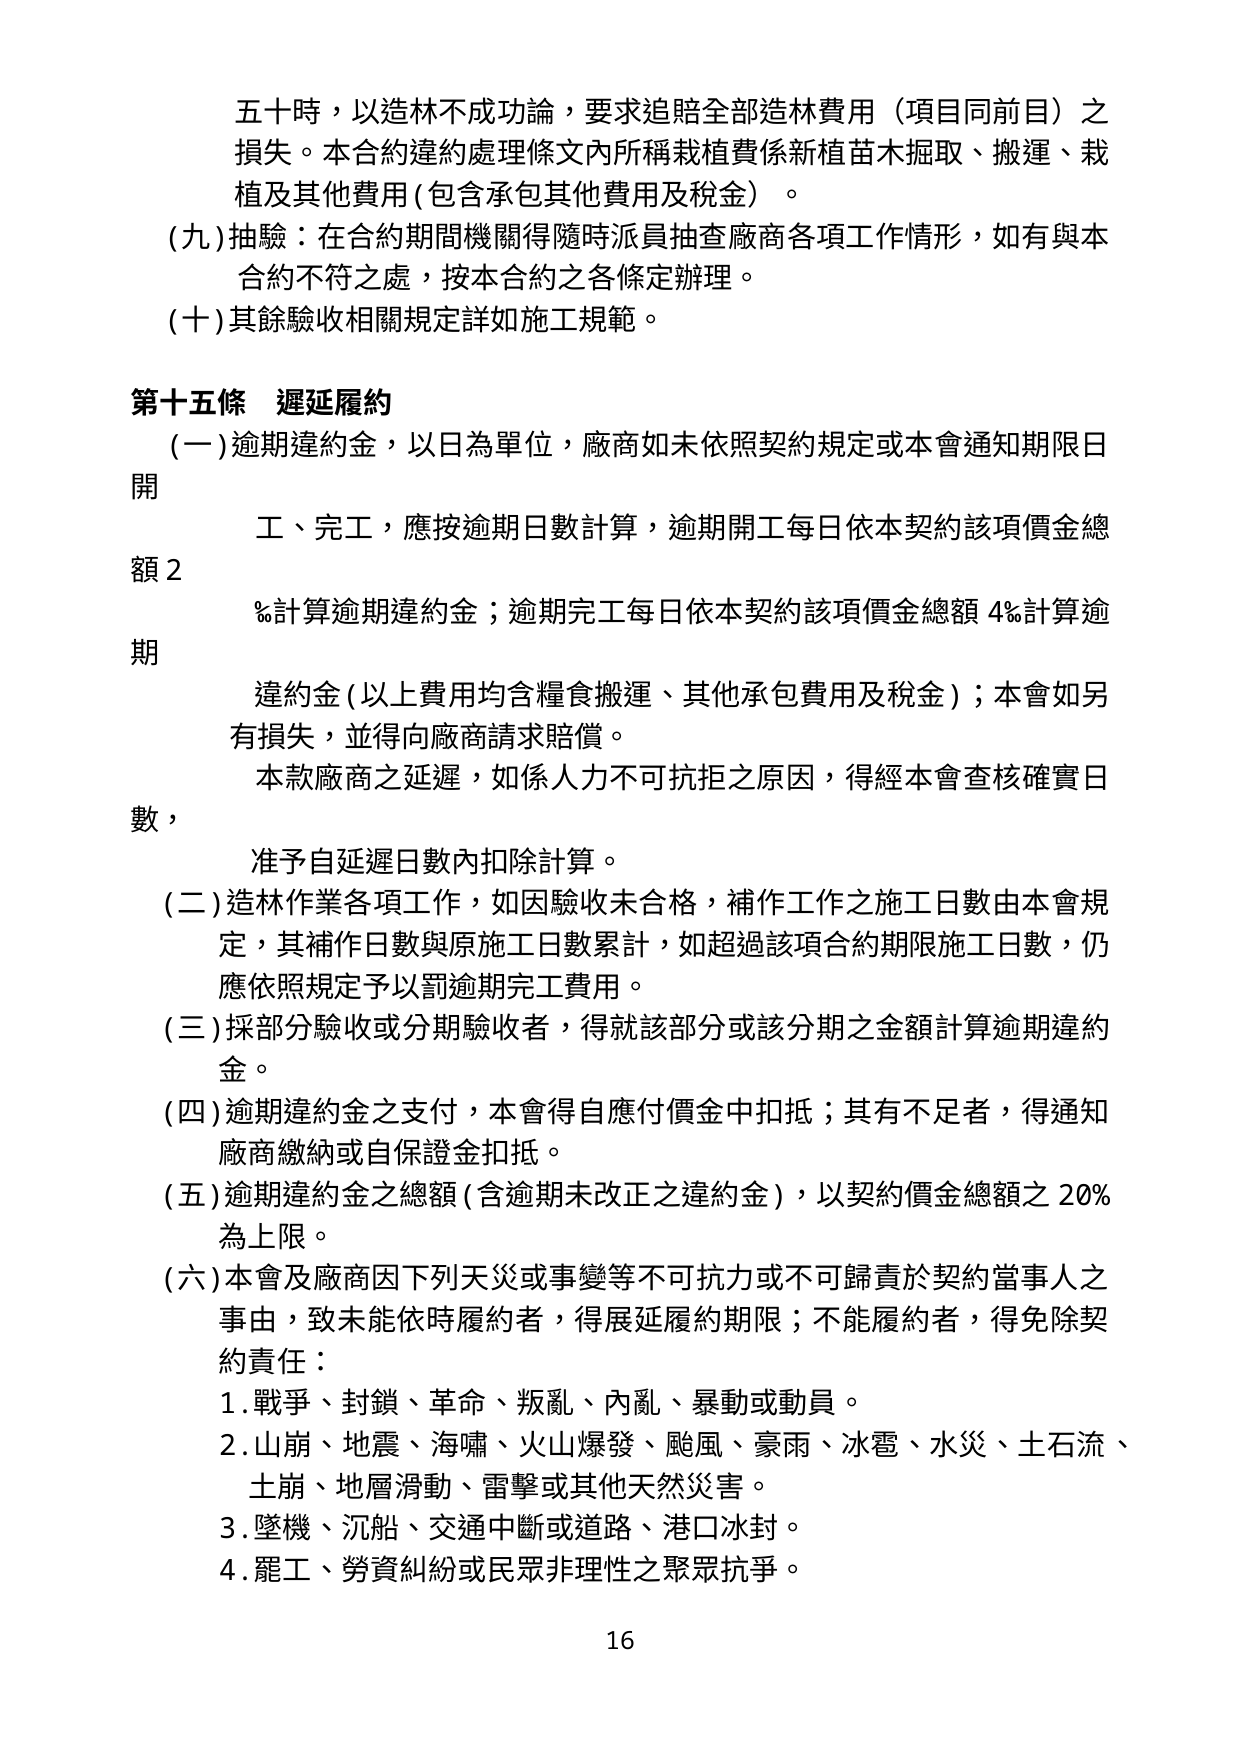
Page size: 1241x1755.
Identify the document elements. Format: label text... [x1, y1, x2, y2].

text 准予自延遲日數內扣除計算。 [130, 839, 1110, 880]
text (二)造林作業各項工作，如因驗收未合格，補作工作之施工日數由本會規定，其補作日數與原施工日數累計，如超過該項合約期限施工日數，仍應依照規定予以罰逾期完工費用。 [159, 880, 1110, 1005]
text ‰計算逾期違約金；逾期完工每日依本契約該項價金總額4‰計算逾期 [130, 589, 1110, 672]
text 2.山崩、地震、海嘯、火山爆發、颱風、豪雨、冰雹、水災、土石流、土崩、地層滑動、雷擊或其他天然災害。 [218, 1422, 1108, 1505]
text 五十時，以造林不成功論，要求追賠全部造林費用（項目同前目）之損失。本合約違約處理條文內所稱栽植費係新植苗木掘取、搬運、栽植及其他費用(包含承包其他費用及稅金）。 [205, 89, 1110, 214]
text (三)採部分驗收或分期驗收者，得就該部分或該分期之金額計算逾期違約金。 [159, 1005, 1110, 1089]
text 4.罷工、勞資糾紛或民眾非理性之聚眾抗爭。 [218, 1547, 1108, 1589]
text 1.戰爭、封鎖、革命、叛亂、內亂、暴動或動員。 [218, 1380, 1108, 1422]
text (六)本會及廠商因下列天災或事變等不可抗力或不可歸責於契約當事人之事由，致未能依時履約者，得展延履約期限；不能履約者，得免除契約責任： [159, 1255, 1110, 1380]
text 工、完工，應按逾期日數計算，逾期開工每日依本契約該項價金總額2 [130, 505, 1110, 589]
text (五)逾期違約金之總額(含逾期未改正之違約金)，以契約價金總額之20% 為上限。 [159, 1172, 1110, 1255]
text (九)抽驗：在合約期間機關得隨時派員抽查廠商各項工作情形，如有與本合約不符之處，按本合約之各條定辦理。 [164, 214, 1110, 297]
text 第十五條 遲延履約 [130, 380, 1110, 422]
text (四)逾期違約金之支付，本會得自應付價金中扣抵；其有不足者，得通知廠商繳納或自保證金扣抵。 [159, 1089, 1110, 1172]
text (十)其餘驗收相關規定詳如施工規範。 [164, 297, 1110, 339]
text 違約金(以上費用均含糧食搬運、其他承包費用及稅金)；本會如另有損失，並得向廠商請求賠償。 [130, 672, 1110, 755]
text 本款廠商之延遲，如係人力不可抗拒之原因，得經本會查核確實日數， [130, 755, 1110, 839]
text 3.墜機、沉船、交通中斷或道路、港口冰封。 [218, 1505, 1108, 1547]
text (一)逾期違約金，以日為單位，廠商如未依照契約規定或本會通知期限日開 [130, 422, 1110, 505]
